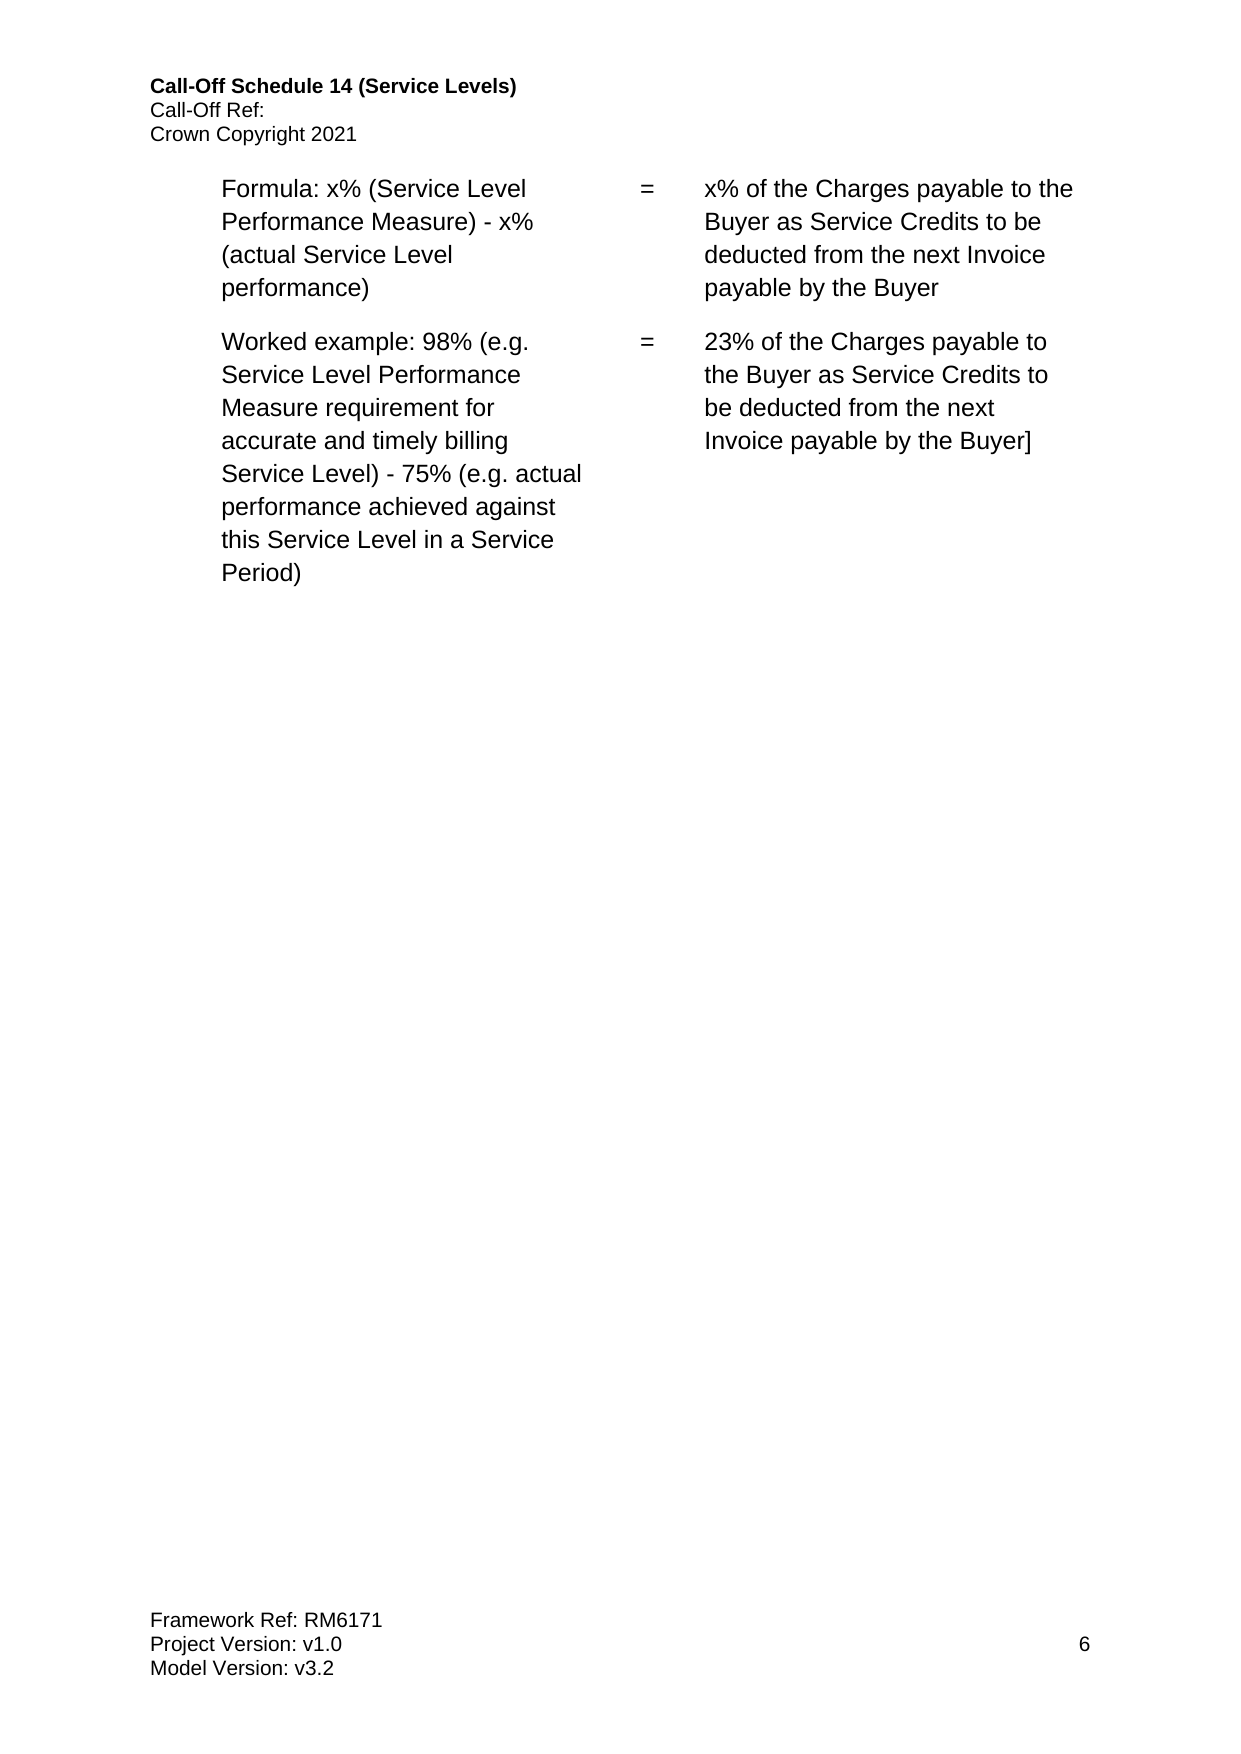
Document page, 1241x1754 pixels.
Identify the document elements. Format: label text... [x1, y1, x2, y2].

table_cell 23% of the Charges payable to the Buyer as Service Credits to be deducted from the next Invoice payable by the Buyer] [677, 327, 1090, 666]
table_header x% of the Charges payable to the Buyer as Service Credits to be deducted from the next Invoice payable by the Buyer [677, 174, 1090, 327]
table_cell Worked example: 98% (e.g. Service Level Performance Measure requirement for accurate and timely billing Service Level) - 75% (e.g. actual performance achieved against this Service Level in a Service Period) [150, 327, 606, 666]
table_header Formula: x% (Service Level Performance Measure) - x% (actual Service Level performance) [150, 174, 606, 327]
table_cell = [606, 327, 677, 666]
table_header = [606, 174, 677, 327]
